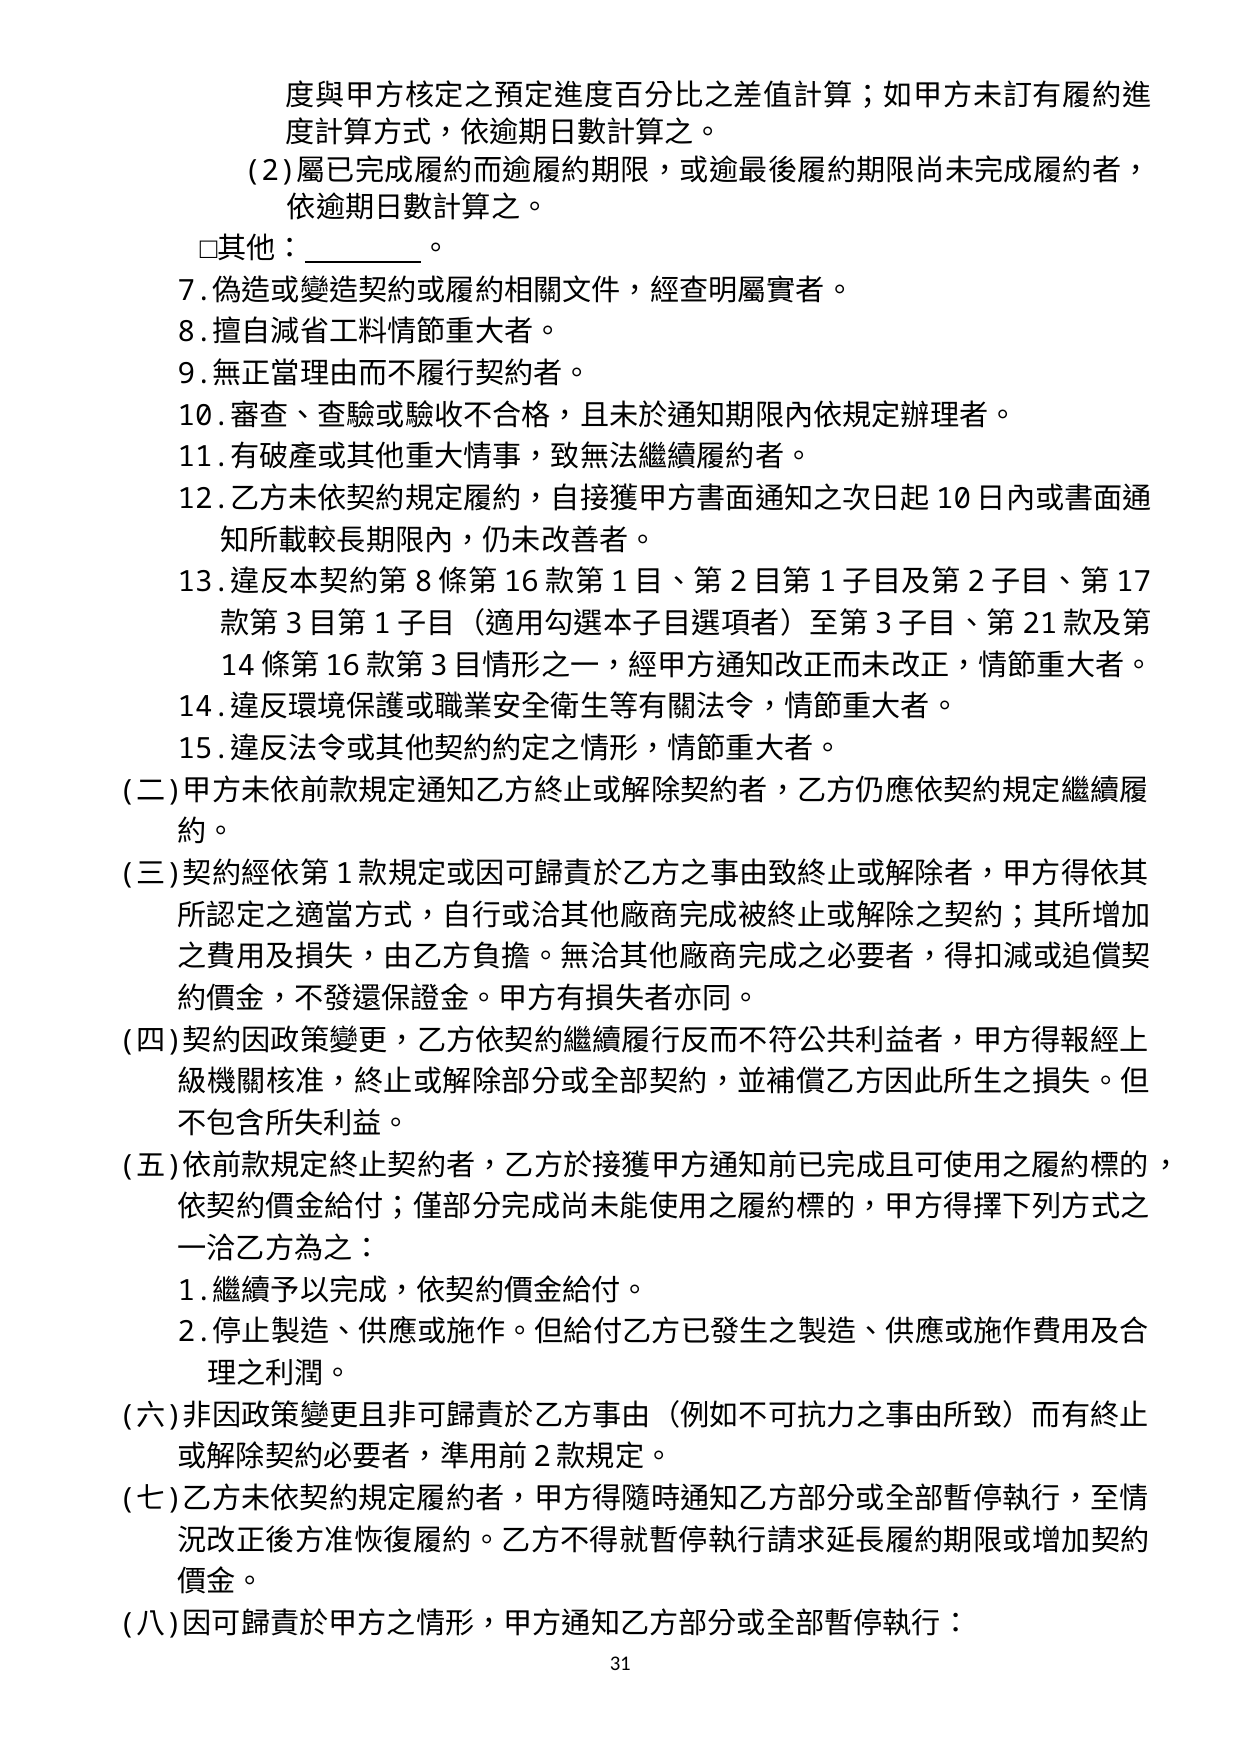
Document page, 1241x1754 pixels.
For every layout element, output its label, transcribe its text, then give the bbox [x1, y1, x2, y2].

text (七)乙方未依契約規定履約者，甲方得隨時通知乙方部分或全部暫停執行，至情況改正後方准恢復履約。乙方不得就暫停執行請求延長履約期限或增加契約價金。 [118, 1475, 1152, 1600]
text 11.有破產或其他重大情事，致無法繼續履約者。 [177, 433, 1152, 475]
text 9.無正當理由而不履行契約者。 [177, 350, 1152, 392]
text (六)非因政策變更且非可歸責於乙方事由（例如不可抗力之事由所致）而有終止或解除契約必要者，準用前2款規定。 [118, 1392, 1152, 1475]
text 8.擅自減省工料情節重大者。 [177, 308, 1152, 350]
text (二)甲方未依前款規定通知乙方終止或解除契約者，乙方仍應依契約規定繼續履約。 [118, 767, 1152, 850]
text 2.停止製造、供應或施作。但給付乙方已發生之製造、供應或施作費用及合理之利潤。 [177, 1308, 1152, 1392]
text 1.繼續予以完成，依契約價金給付。 [177, 1267, 1152, 1308]
text □其他： 。 [199, 225, 1152, 267]
text (三)契約經依第1款規定或因可歸責於乙方之事由致終止或解除者，甲方得依其所認定之適當方式，自行或洽其他廠商完成被終止或解除之契約；其所增加之費用及損失，由乙方負擔。無洽其他廠商完成之必要者，得扣減或追償契約價金，不發還保證金。甲方有損失者亦同。 [118, 850, 1152, 1017]
text 7.偽造或變造契約或履約相關文件，經查明屬實者。 [177, 267, 1152, 308]
text (2)屬已完成履約而逾履約期限，或逾最後履約期限尚未完成履約者，依逾期日數計算之。 [243, 150, 1152, 225]
text (五)依前款規定終止契約者，乙方於接獲甲方通知前已完成且可使用之履約標的，依契約價金給付；僅部分完成尚未能使用之履約標的，甲方得擇下列方式之一洽乙方為之： [118, 1142, 1152, 1267]
text 12.乙方未依契約規定履約，自接獲甲方書面通知之次日起10日內或書面通知所載較長期限內，仍未改善者。 [177, 475, 1152, 558]
text (八)因可歸責於甲方之情形，甲方通知乙方部分或全部暫停執行： [118, 1600, 1152, 1642]
text 度與甲方核定之預定進度百分比之差值計算；如甲方未訂有履約進度計算方式，依逾期日數計算之。 [244, 75, 1152, 150]
text 13.違反本契約第8條第16款第1目、第2目第1子目及第2子目、第17款第3目第1子目（適用勾選本子目選項者）至第3子目、第21款及第14條第16款第3目情形之一，經甲方通知改正而未改正，情節重大者。 [177, 558, 1152, 683]
text 10.審查、查驗或驗收不合格，且未於通知期限內依規定辦理者。 [177, 392, 1152, 433]
text 14.違反環境保護或職業安全衛生等有關法令，情節重大者。 [177, 683, 1152, 725]
text 15.違反法令或其他契約約定之情形，情節重大者。 [177, 725, 1152, 767]
text (四)契約因政策變更，乙方依契約繼續履行反而不符公共利益者，甲方得報經上級機關核准，終止或解除部分或全部契約，並補償乙方因此所生之損失。但不包含所失利益。 [118, 1017, 1152, 1142]
